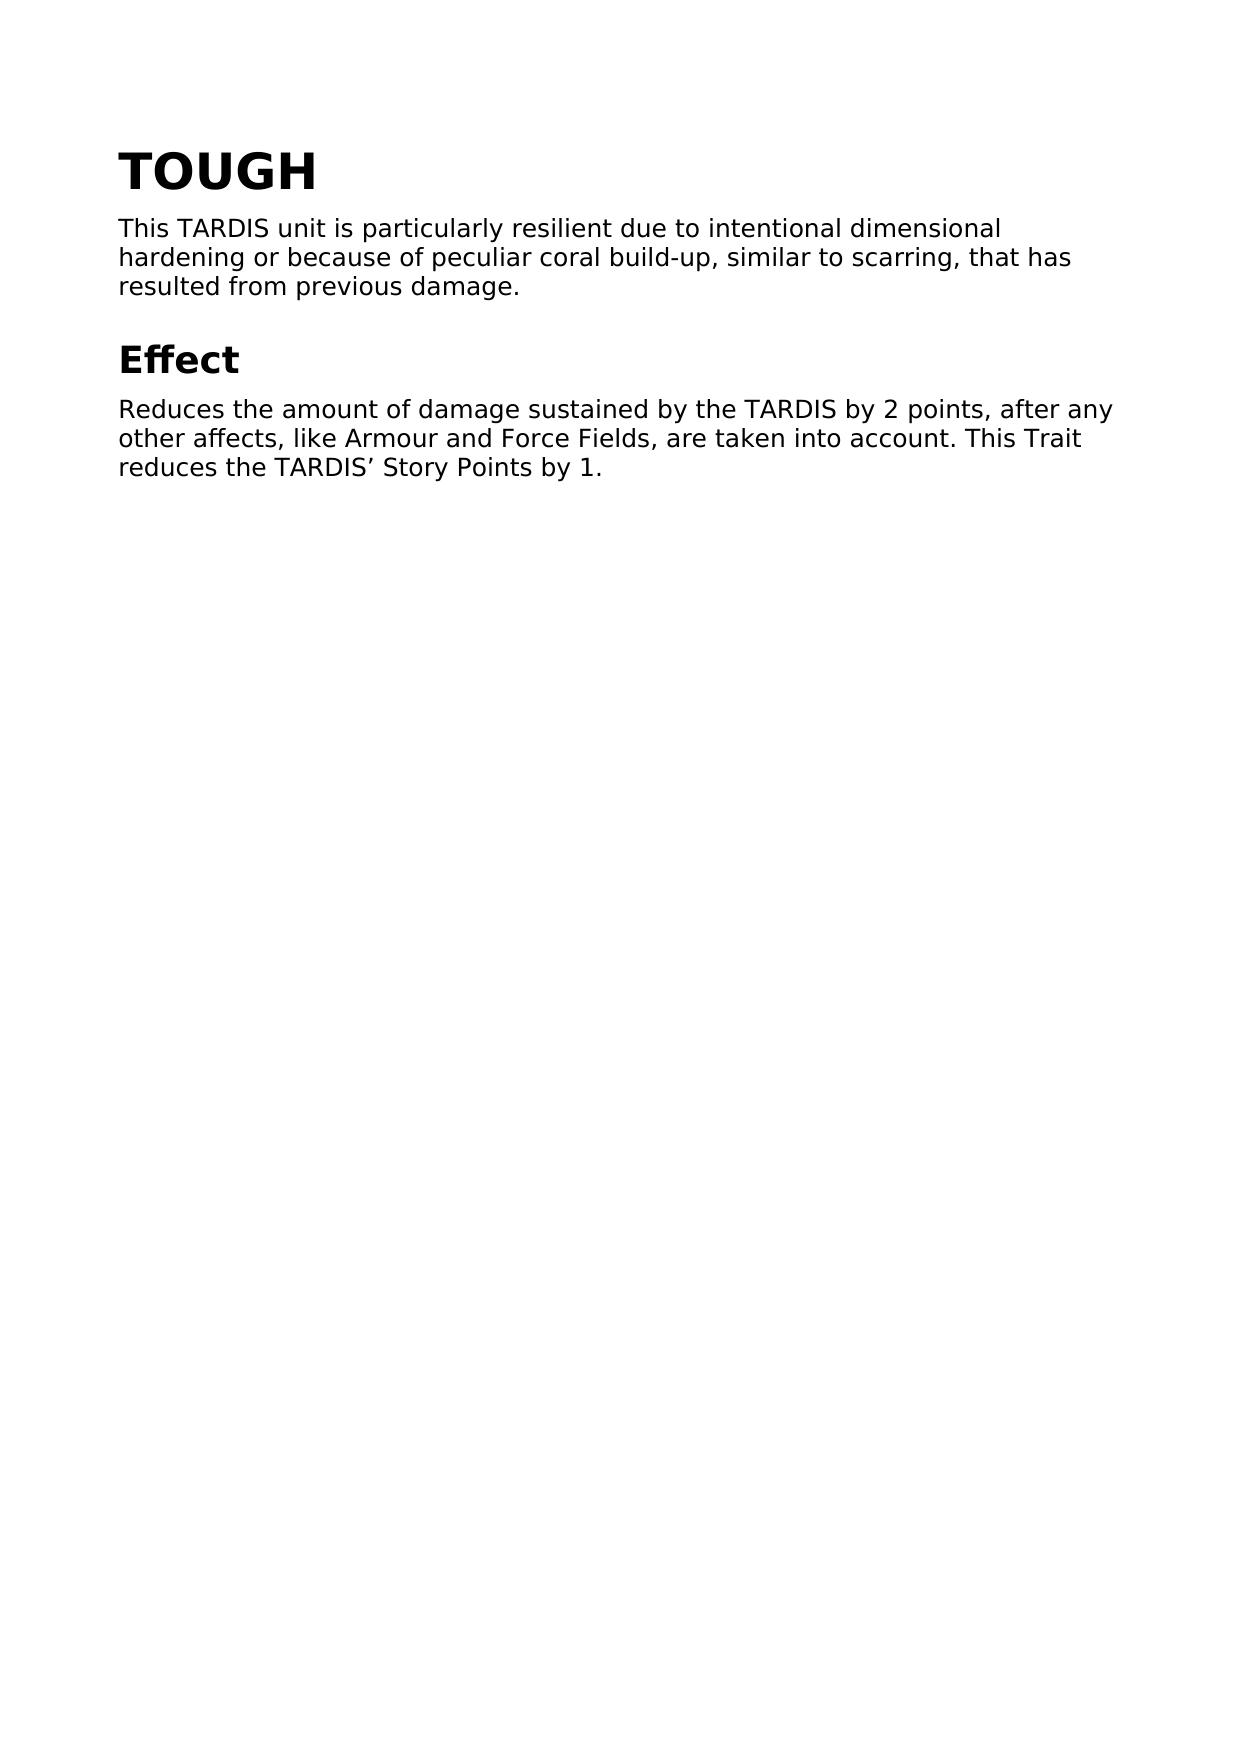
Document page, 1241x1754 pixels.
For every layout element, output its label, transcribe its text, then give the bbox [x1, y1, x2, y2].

subtitle Effect [118, 339, 1122, 382]
text This TARDIS unit is particularly resilient due to intentional dimensional hardening or because of peculiar coral build-up, similar to scarring, that has resulted from previous damage. [118, 214, 1122, 301]
subtitle TOUGH [118, 143, 1122, 201]
text Reduces the amount of damage sustained by the TARDIS by 2 points, after any other affects, like Armour and Force Fields, are taken into account. This Trait reduces the TARDIS’ Story Points by 1. [118, 395, 1122, 482]
